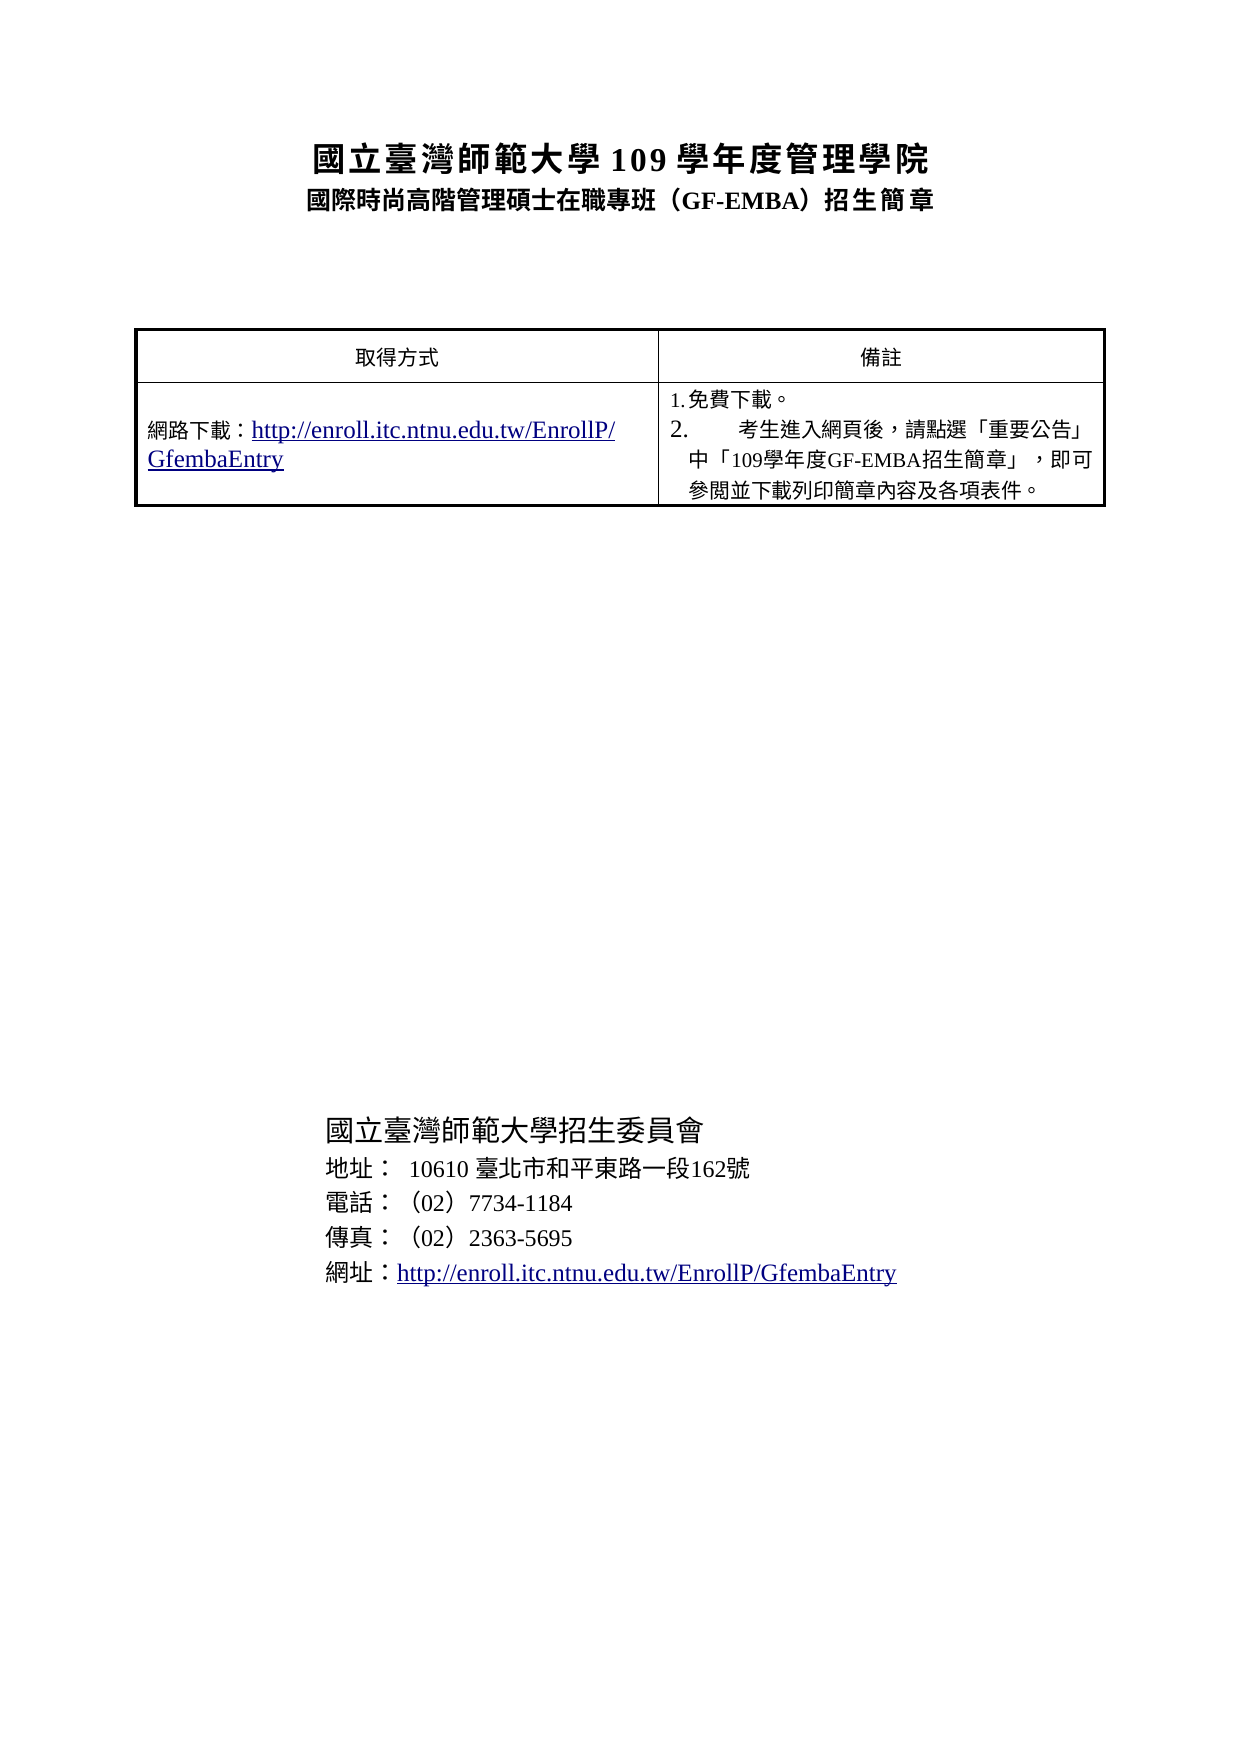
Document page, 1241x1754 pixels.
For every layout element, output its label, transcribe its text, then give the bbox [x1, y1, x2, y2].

table_cell 免費下載。 考生進入網頁後，請點選「重要公告」中「109學年度GF-EMBA招生簡章」，即可參閲並下載列印簡章內容及各項表件。 [659, 383, 1103, 504]
text 國際時尚高階管理碩士在職專班（GF-EMBA）招生簡章 [89, 181, 1152, 217]
text 國立臺灣師範大學109學年度管理學院 [89, 133, 1152, 181]
table_header 備註 [659, 331, 1103, 382]
text 傳真：（02）2363-5695 [325, 1219, 1152, 1253]
table_cell 網路下載：http://enroll.itc.ntnu.edu.tw/EnrollP/GfembaEntry [138, 383, 658, 504]
text 電話：（02）7734-1184 [325, 1184, 1152, 1219]
table_header 取得方式 [138, 331, 658, 382]
text 國立臺灣師範大學招生委員會 [325, 1107, 1152, 1149]
text 網址：http://enroll.itc.ntnu.edu.tw/EnrollP/GfembaEntry [325, 1253, 1152, 1288]
text 地址： 10610 臺北市和平東路一段162號 [325, 1149, 1152, 1184]
